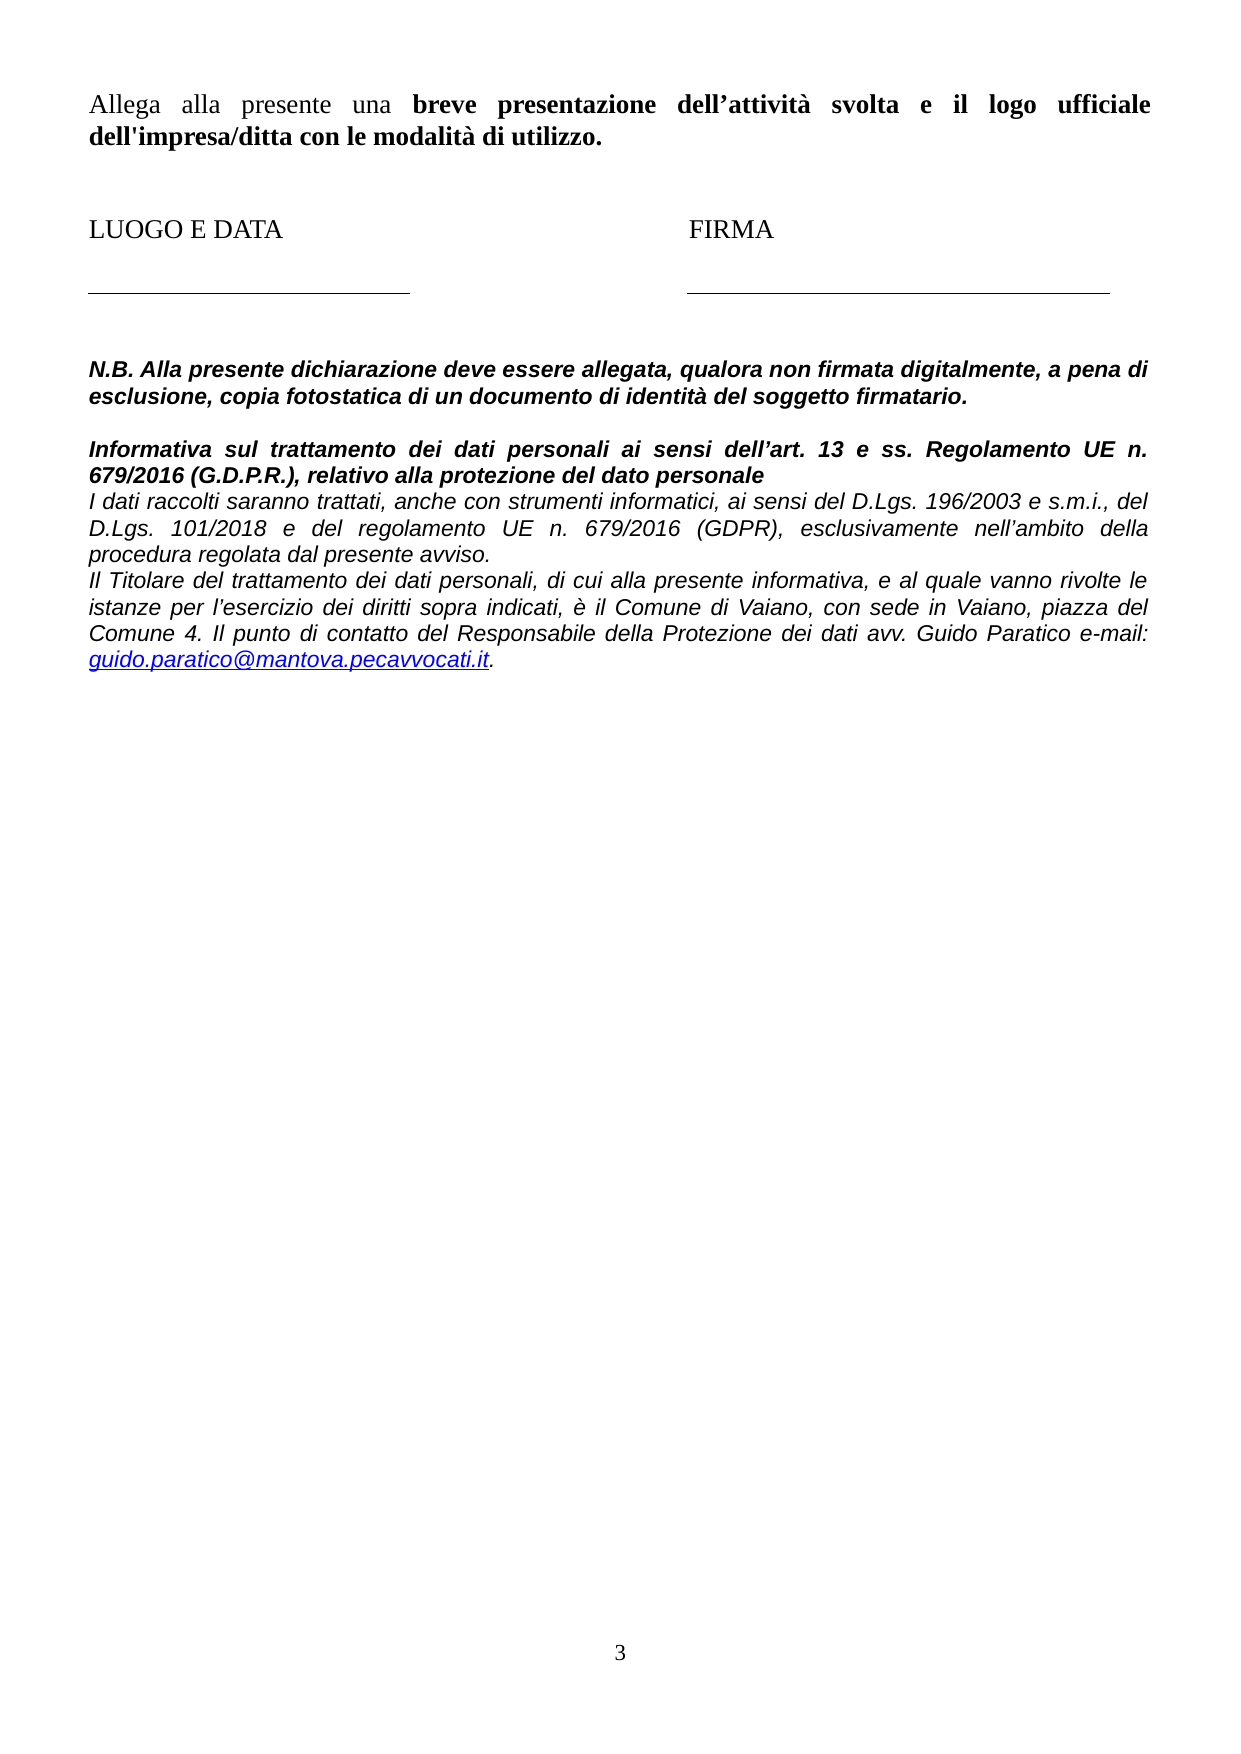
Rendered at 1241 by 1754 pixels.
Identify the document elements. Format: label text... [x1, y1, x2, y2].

text Il Titolare del trattamento dei dati personali, di cui alla presente informativa, e al quale vanno rivolte le istanze per l’esercizio dei diritti sopra indicati, è il Comune di Vaiano, con sede in Vaiano, piazza del Comune 4. Il punto di contatto del Responsabile della Protezione dei dati avv. Guido Paratico e-mail: guido.paratico@mantova.pecavvocati.it. [88, 567, 1152, 673]
text Allega alla presente una breve presentazione dell’attività svolta e il logo ufficiale dell'impresa/ditta con le modalità di utilizzo. [88, 88, 1152, 151]
text LUOGO E DATA FIRMA [88, 213, 1152, 244]
text N.B. Alla presente dichiarazione deve essere allegata, qualora non firmata digitalmente, a pena di esclusione, copia fotostatica di un documento di identità del soggetto firmatario. [88, 356, 1152, 409]
text Informativa sul trattamento dei dati personali ai sensi dell’art. 13 e ss. Regolamento UE n. 679/2016 (G.D.P.R.), relativo alla protezione del dato personale [88, 436, 1152, 488]
text I dati raccolti saranno trattati, anche con strumenti informatici, ai sensi del D.Lgs. 196/2003 e s.m.i., del D.Lgs. 101/2018 e del regolamento UE n. 679/2016 (GDPR), esclusivamente nell’ambito della procedura regolata dal presente avviso. [88, 488, 1152, 567]
